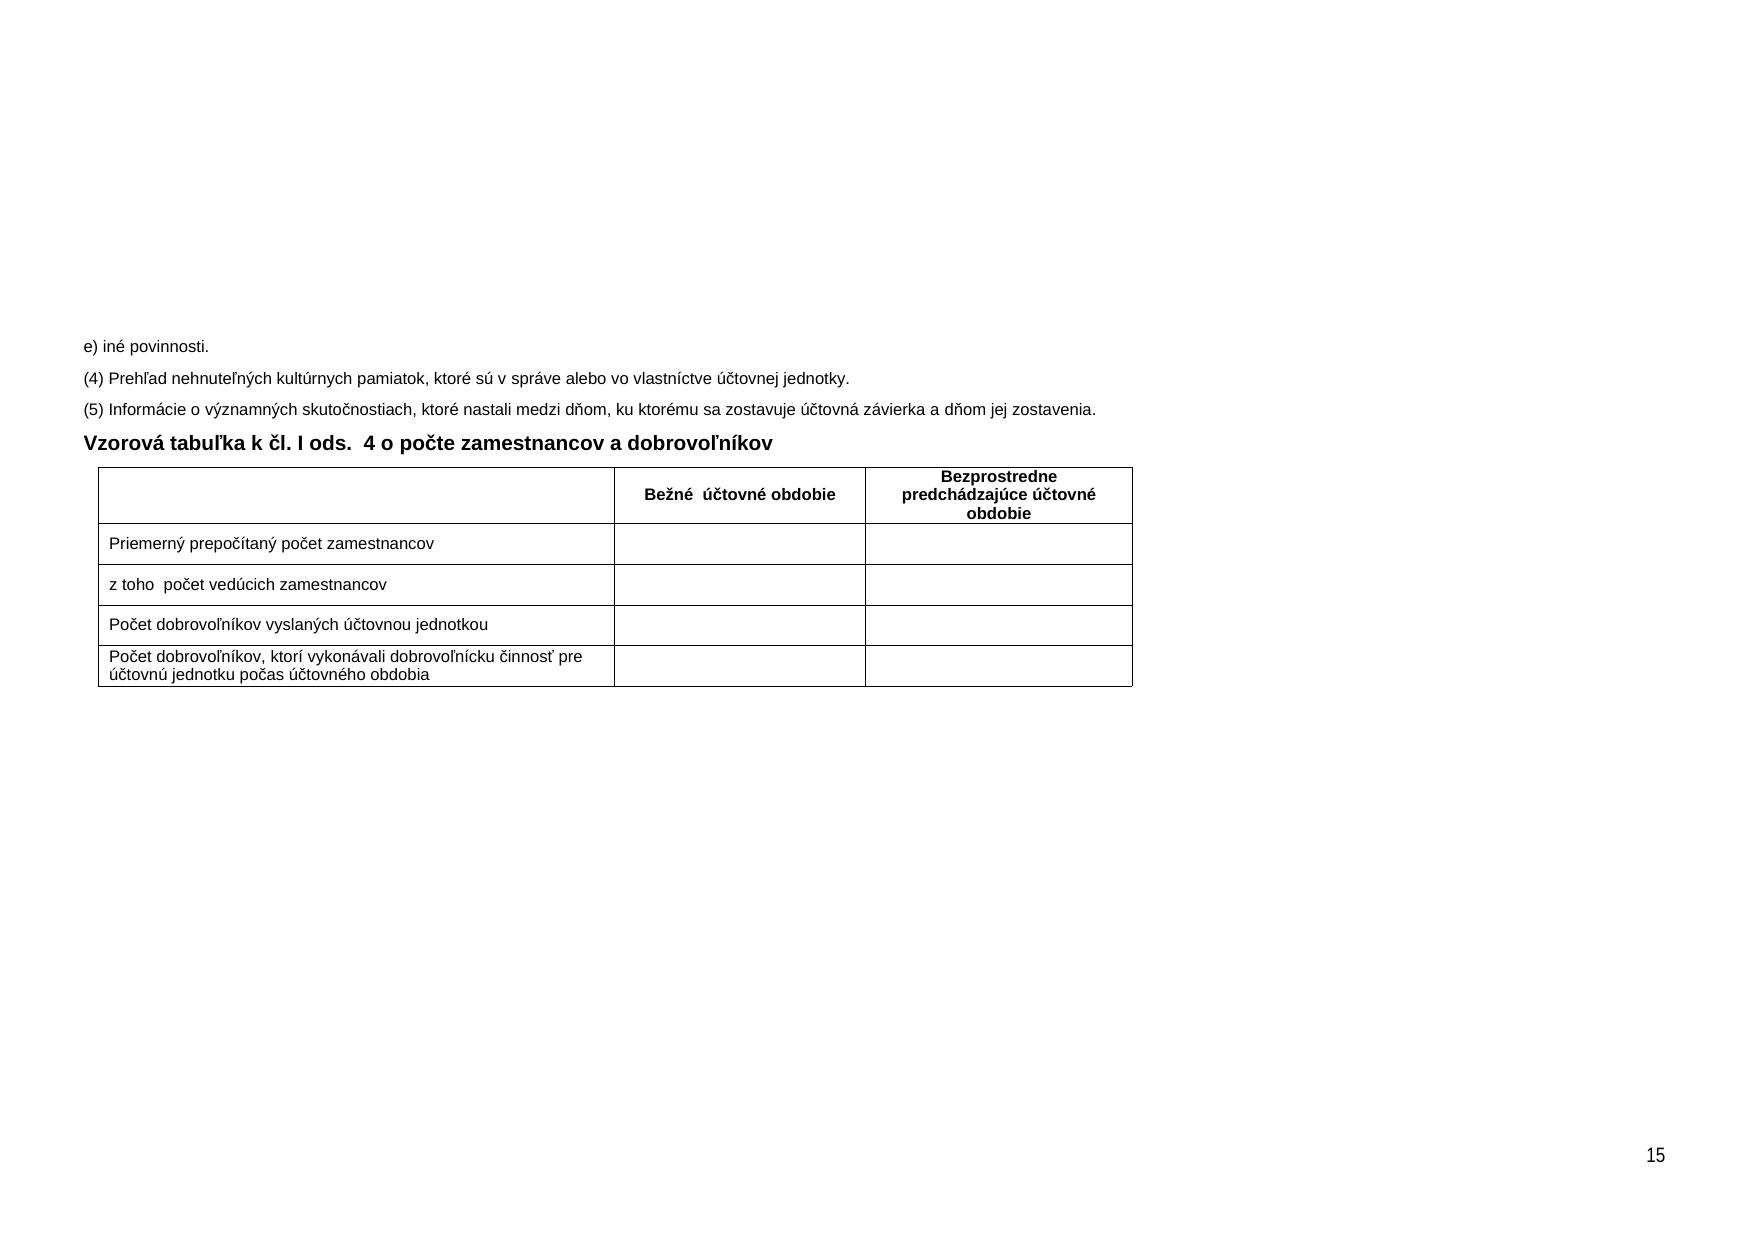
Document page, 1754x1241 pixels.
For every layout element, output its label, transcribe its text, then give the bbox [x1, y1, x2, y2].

table_cell z toho počet vedúcich zamestnancov [99, 565, 614, 604]
table_cell Priemerný prepočítaný počet zamestnancov [99, 524, 614, 564]
table_header Bežné účtovné obdobie [615, 468, 865, 523]
table_cell Počet dobrovoľníkov, ktorí vykonávali dobrovoľnícku činnosť pre účtovnú jednotku počas účtovného obdobia [99, 646, 614, 686]
table_cell [866, 524, 1132, 564]
table_cell [866, 646, 1132, 686]
table_cell Počet dobrovoľníkov vyslaných účtovnou jednotkou [99, 606, 614, 645]
table_cell [866, 565, 1132, 604]
table_cell [615, 646, 865, 686]
text (4) Prehľad nehnuteľných kultúrnych pamiatok, ktoré sú v správe alebo vo vlastníctve účtovnej jednotky. [83, 369, 1665, 388]
text (5) Informácie o významných skutočnostiach, ktoré nastali medzi dňom, ku ktorému sa zostavuje účtovná závierka a dňom jej zostavenia. [83, 400, 1665, 419]
list e) iné povinnosti. [83, 338, 1665, 356]
text Vzorová tabuľka k čl. I ods. 4 o počte zamestnancov a dobrovoľníkov [83, 431, 1665, 454]
table_cell [866, 606, 1132, 645]
table_header Bezprostredne predchádzajúce účtovné obdobie [866, 468, 1132, 523]
table_cell [615, 606, 865, 645]
table_cell [615, 524, 865, 564]
table_header [99, 468, 614, 523]
table_cell [615, 565, 865, 604]
